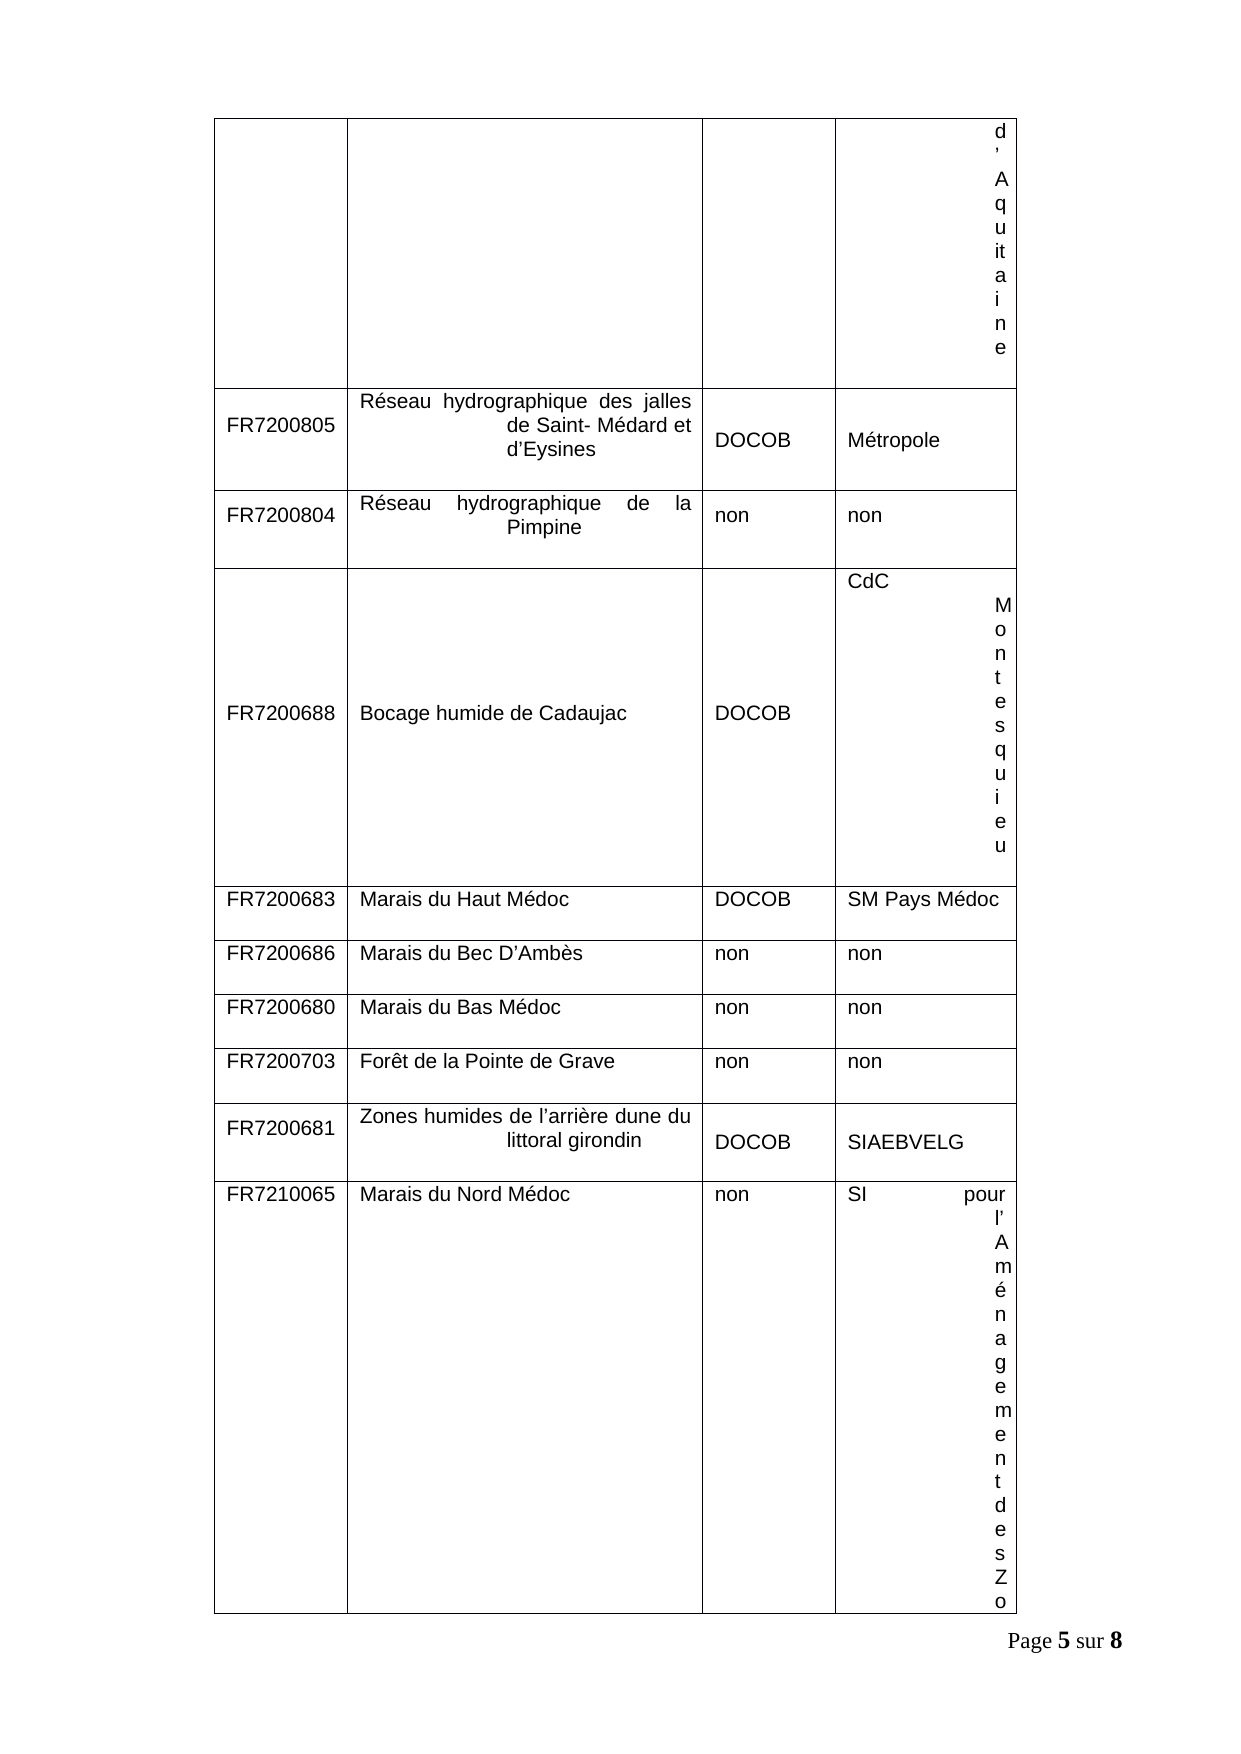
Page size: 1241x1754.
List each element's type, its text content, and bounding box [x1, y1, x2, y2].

table_cell non [703, 941, 835, 994]
table_cell non [703, 1049, 835, 1103]
table_cell FR7200703 [215, 1049, 347, 1103]
table_cell [703, 119, 835, 388]
table_cell Marais du Haut Médoc [348, 887, 702, 940]
table_cell FR7200681 [215, 1104, 347, 1181]
table_cell FR7210065 [215, 1182, 347, 1613]
table_cell non [836, 995, 1016, 1048]
table_cell SM Pays Médoc [836, 887, 1016, 940]
table_cell non [836, 1049, 1016, 1103]
table_cell [215, 119, 347, 388]
table_cell FR7200688 [215, 569, 347, 886]
table_cell Réseau hydrographique de la Pimpine [348, 491, 702, 568]
table_cell DOCOB [703, 887, 835, 940]
table_cell Marais du Bec D’Ambès [348, 941, 702, 994]
table_cell [348, 119, 702, 388]
table_cell FR7200686 [215, 941, 347, 994]
table_cell FR7200804 [215, 491, 347, 568]
table_cell FR7200683 [215, 887, 347, 940]
table_cell Réseau hydrographique des jalles de Saint- Médard et d’Eysines [348, 389, 702, 490]
table_cell d’Aquitaine [836, 119, 1016, 388]
table_cell Forêt de la Pointe de Grave [348, 1049, 702, 1103]
table_cell non [836, 491, 1016, 568]
table_cell DOCOB [703, 389, 835, 490]
table_cell Bocage humide de Cadaujac [348, 569, 702, 886]
table_cell CdC Montesquieu [836, 569, 1016, 886]
table_cell DOCOB [703, 1104, 835, 1181]
table_cell Marais du Bas Médoc [348, 995, 702, 1048]
table_cell non [836, 941, 1016, 994]
table_cell non [703, 995, 835, 1048]
table_cell SIAEBVELG [836, 1104, 1016, 1181]
table_cell SI pour l’Aménagement des Zo [836, 1182, 1016, 1613]
table_cell non [703, 1182, 835, 1613]
table_cell Marais du Nord Médoc [348, 1182, 702, 1613]
table_cell Zones humides de l’arrière dune du littoral girondin [348, 1104, 702, 1181]
table_cell Métropole [836, 389, 1016, 490]
table_cell FR7200680 [215, 995, 347, 1048]
table_cell FR7200805 [215, 389, 347, 490]
table_cell DOCOB [703, 569, 835, 886]
table_cell non [703, 491, 835, 568]
